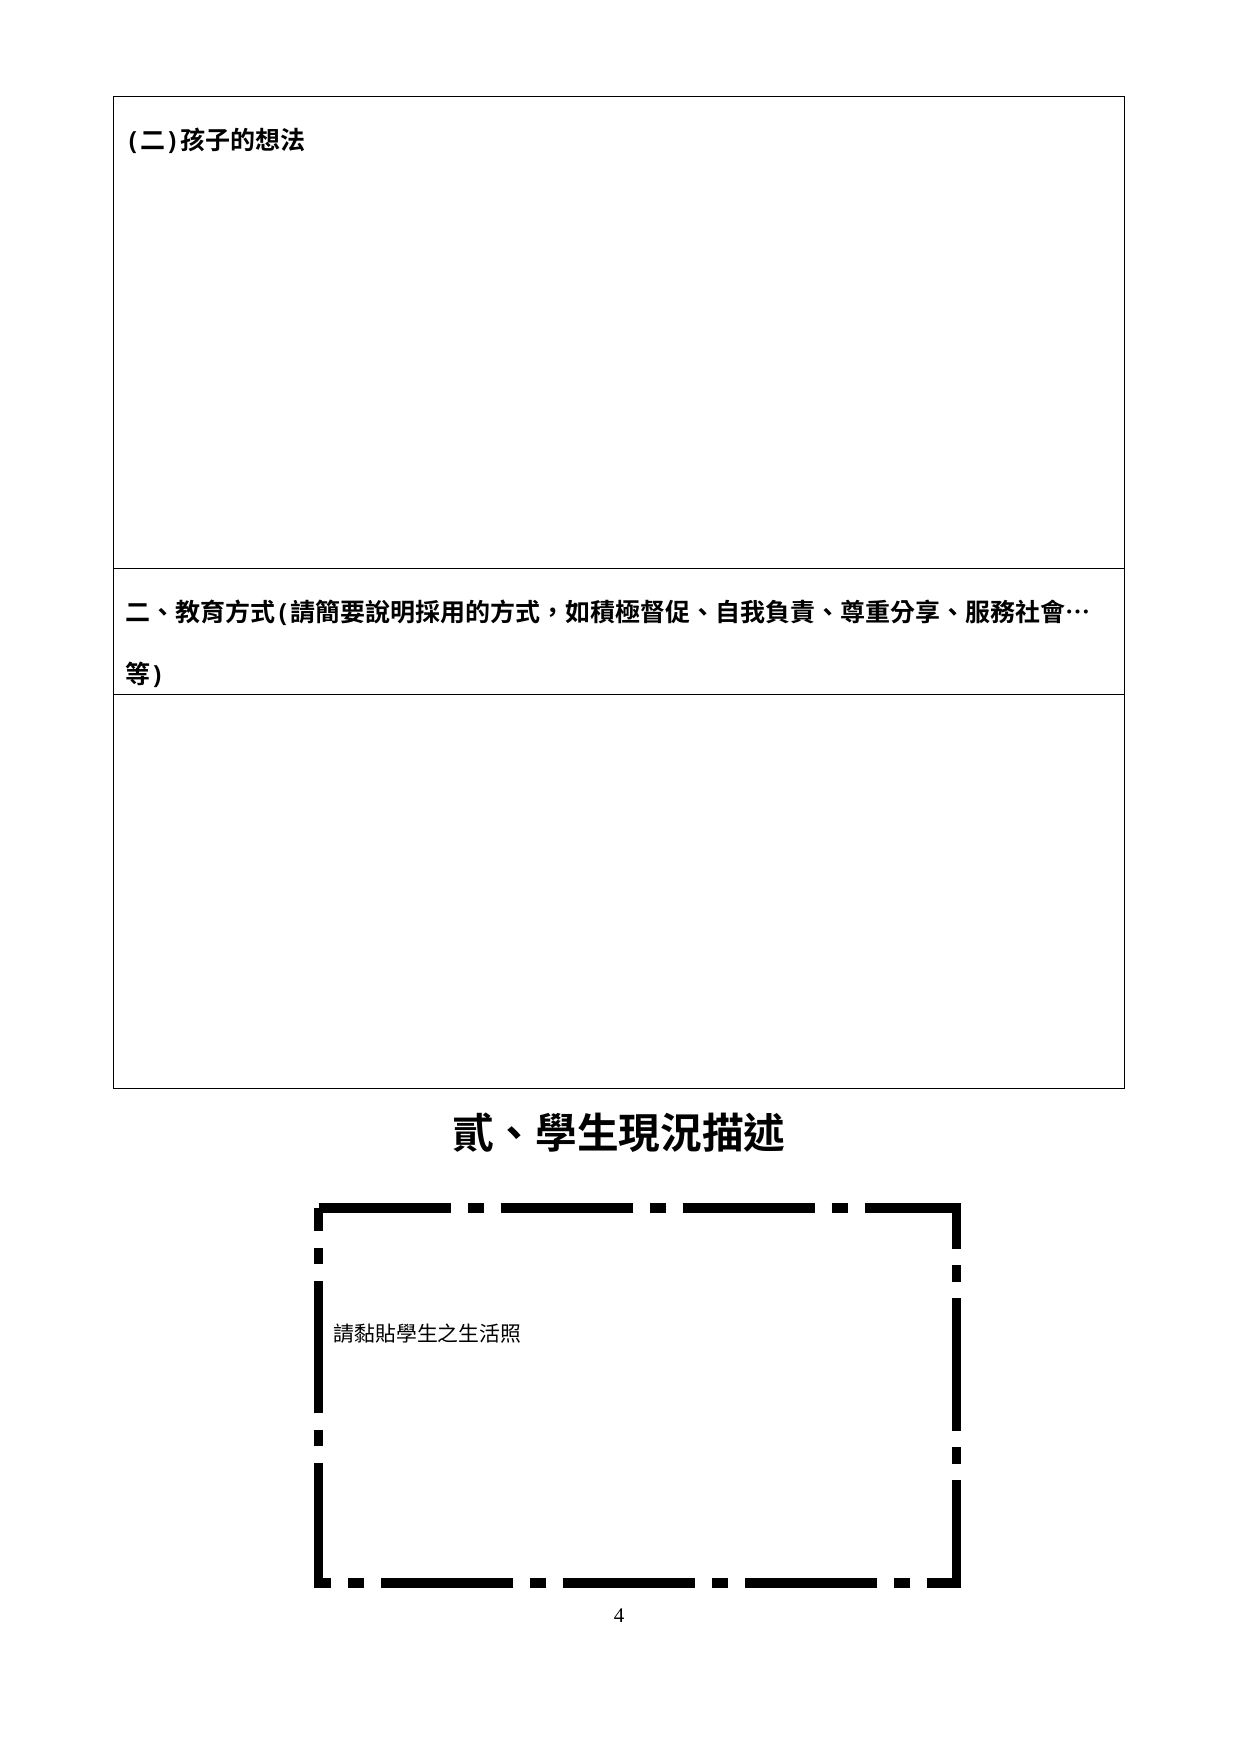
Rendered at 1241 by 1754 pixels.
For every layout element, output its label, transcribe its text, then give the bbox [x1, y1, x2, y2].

table_cell 二、教育方式(請簡要說明採用的方式，如積極督促、自我負責、尊重分享、服務社會…等) [114, 569, 1124, 694]
table_cell [114, 695, 1124, 1088]
table_cell (二)孩子的想法 [114, 97, 1124, 568]
text 貳、學生現況描述 [112, 1089, 1125, 1152]
